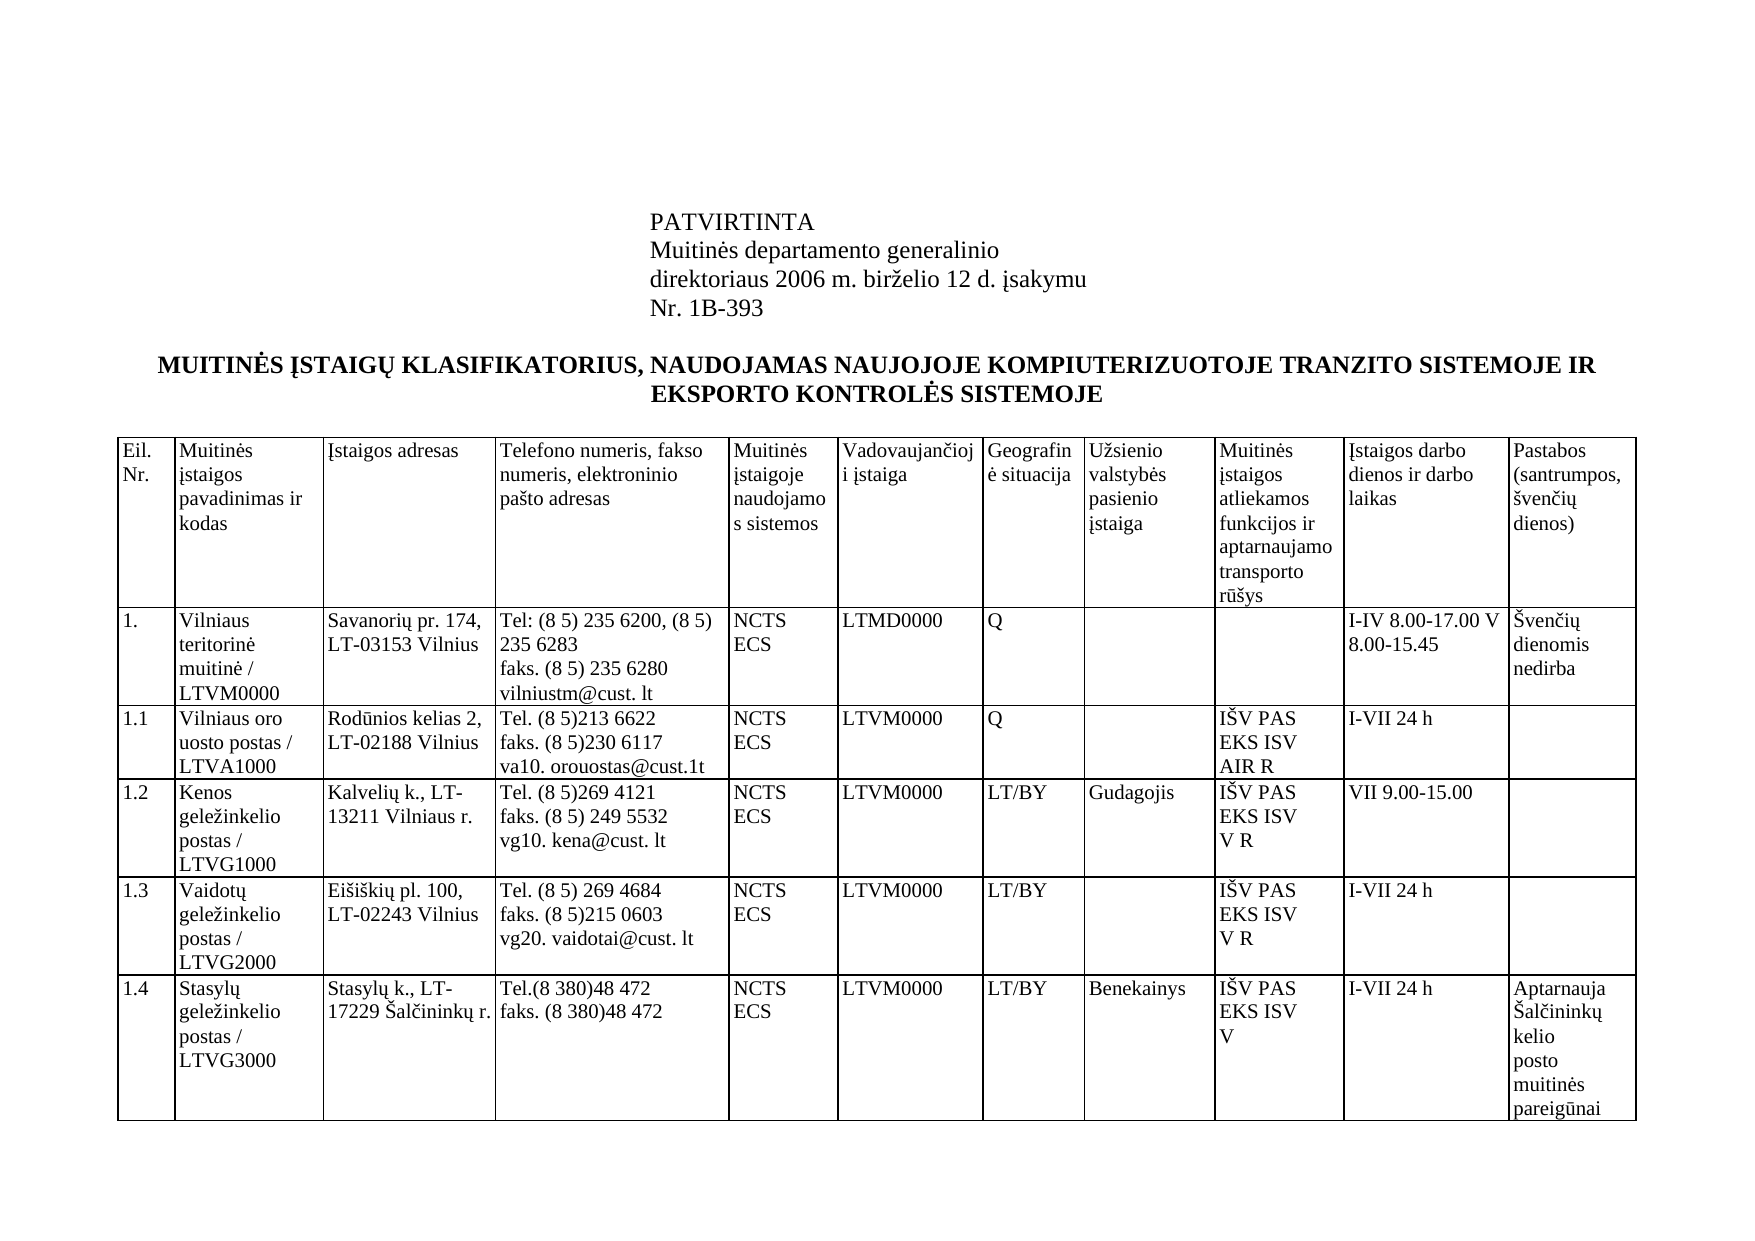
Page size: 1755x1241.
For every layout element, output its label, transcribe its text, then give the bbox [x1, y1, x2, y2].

text Muitinės departamento generalinio [118, 235, 1636, 264]
table_cell VII 9.00-15.00 [1345, 780, 1508, 876]
table_cell IŠV PAS EKS ISV V R [1216, 878, 1343, 974]
table_cell Gudagojis [1085, 780, 1214, 876]
table_header Užsienio valstybės pasienio įstaiga [1085, 438, 1214, 607]
table_cell [1216, 608, 1343, 704]
table_cell Q [984, 608, 1084, 704]
table_cell LT/BY [984, 780, 1084, 876]
table_header Muitinės įstaigos pavadinimas ir kodas [176, 438, 323, 607]
table_cell I-VII 24 h [1345, 706, 1508, 778]
table_cell NCTS ECS [730, 706, 837, 778]
table_cell Tel: (8 5) 235 6200, (8 5) 235 6283 faks. (8 5) 235 6280 vilniustm@cust. lt [496, 608, 728, 704]
table_cell 1.4 [119, 976, 174, 1120]
table_cell Tel. (8 5) 269 4684 faks. (8 5)215 0603 vg20. vaidotai@cust. lt [496, 878, 728, 974]
table_cell I-VII 24 h [1345, 976, 1508, 1120]
table_cell Tel.(8 380)48 472 faks. (8 380)48 472 [496, 976, 728, 1120]
table_cell IŠV PAS EKS ISV V R [1216, 780, 1343, 876]
table_header Vadovaujančioji įstaiga [839, 438, 982, 607]
table_cell IŠV PAS EKS ISV V [1216, 976, 1343, 1120]
table_cell Stasylų k., LT-17229 Šalčininkų r. [324, 976, 495, 1120]
table_cell NCTS ECS [730, 608, 837, 704]
table_cell LTVM0000 [839, 976, 982, 1120]
table_cell NCTS ECS [730, 878, 837, 974]
table_cell Švenčių dienomis nedirba [1510, 608, 1635, 704]
table_cell Vilniaus teritorinė muitinė / LTVM0000 [176, 608, 323, 704]
text PATVIRTINTA [118, 207, 1636, 235]
table_header Pastabos (santrumpos, švenčių dienos) [1510, 438, 1635, 607]
table_cell Kenos geležinkelio postas / LTVG1000 [176, 780, 323, 876]
table_cell Benekainys [1085, 976, 1214, 1120]
table_cell LT/BY [984, 976, 1084, 1120]
text Nr. 1B-393 [118, 293, 1636, 322]
table_cell [1085, 706, 1214, 778]
table_cell I-VII 24 h [1345, 878, 1508, 974]
table_cell Tel. (8 5)213 6622 faks. (8 5)230 6117 va10. orouostas@cust.1t [496, 706, 728, 778]
table_cell LTMD0000 [839, 608, 982, 704]
table_header Įstaigos darbo dienos ir darbo laikas [1345, 438, 1508, 607]
table_cell 1. [119, 608, 174, 704]
table_cell LTVM0000 [839, 878, 982, 974]
table_cell Rodūnios kelias 2, LT-02188 Vilnius [324, 706, 495, 778]
table_cell I-IV 8.00-17.00 V 8.00-15.45 [1345, 608, 1508, 704]
table_cell Vaidotų geležinkelio postas / LTVG2000 [176, 878, 323, 974]
table_cell LTVM0000 [839, 780, 982, 876]
table_cell NCTS ECS [730, 976, 837, 1120]
table_cell [1510, 706, 1635, 778]
table_header Telefono numeris, fakso numeris, elektroninio pašto adresas [496, 438, 728, 607]
table_cell [1510, 780, 1635, 876]
table_header Geografinė situacija [984, 438, 1084, 607]
text direktoriaus 2006 m. birželio 12 d. įsakymu [118, 264, 1636, 293]
table_cell IŠV PAS EKS ISV AIR R [1216, 706, 1343, 778]
table_cell [1085, 878, 1214, 974]
table_cell Stasylų geležinkelio postas / LTVG3000 [176, 976, 323, 1120]
table_cell Aptarnauja Šalčininkų kelio posto muitinės pareigūnai [1510, 976, 1635, 1120]
table_cell [1510, 878, 1635, 974]
table_cell 1.2 [119, 780, 174, 876]
table_cell 1.3 [119, 878, 174, 974]
table_header Muitinės įstaigoje naudojamos sistemos [730, 438, 837, 607]
table_cell LT/BY [984, 878, 1084, 974]
table_cell NCTS ECS [730, 780, 837, 876]
table_header Muitinės įstaigos atliekamos funkcijos ir aptarnaujamo transporto rūšys [1216, 438, 1343, 607]
table_cell Kalvelių k., LT-13211 Vilniaus r. [324, 780, 495, 876]
table_header Eil. Nr. [119, 438, 174, 607]
text MUITINĖS ĮSTAIGŲ KLASIFIKATORIUS, NAUDOJAMAS NAUJOJOJE KOMPIUTERIZUOTOJE TRANZITO SISTEMOJE IR EKSPORTO KONTROLĖS SISTEMOJE [118, 350, 1636, 408]
table_cell Savanorių pr. 174, LT-03153 Vilnius [324, 608, 495, 704]
table_cell Tel. (8 5)269 4121 faks. (8 5) 249 5532 vg10. kena@cust. lt [496, 780, 728, 876]
table_cell [1085, 608, 1214, 704]
table_header Įstaigos adresas [324, 438, 495, 607]
table_cell LTVM0000 [839, 706, 982, 778]
table_cell Q [984, 706, 1084, 778]
table_cell Vilniaus oro uosto postas / LTVA1000 [176, 706, 323, 778]
table_cell 1.1 [119, 706, 174, 778]
table_cell Eišiškių pl. 100, LT-02243 Vilnius [324, 878, 495, 974]
